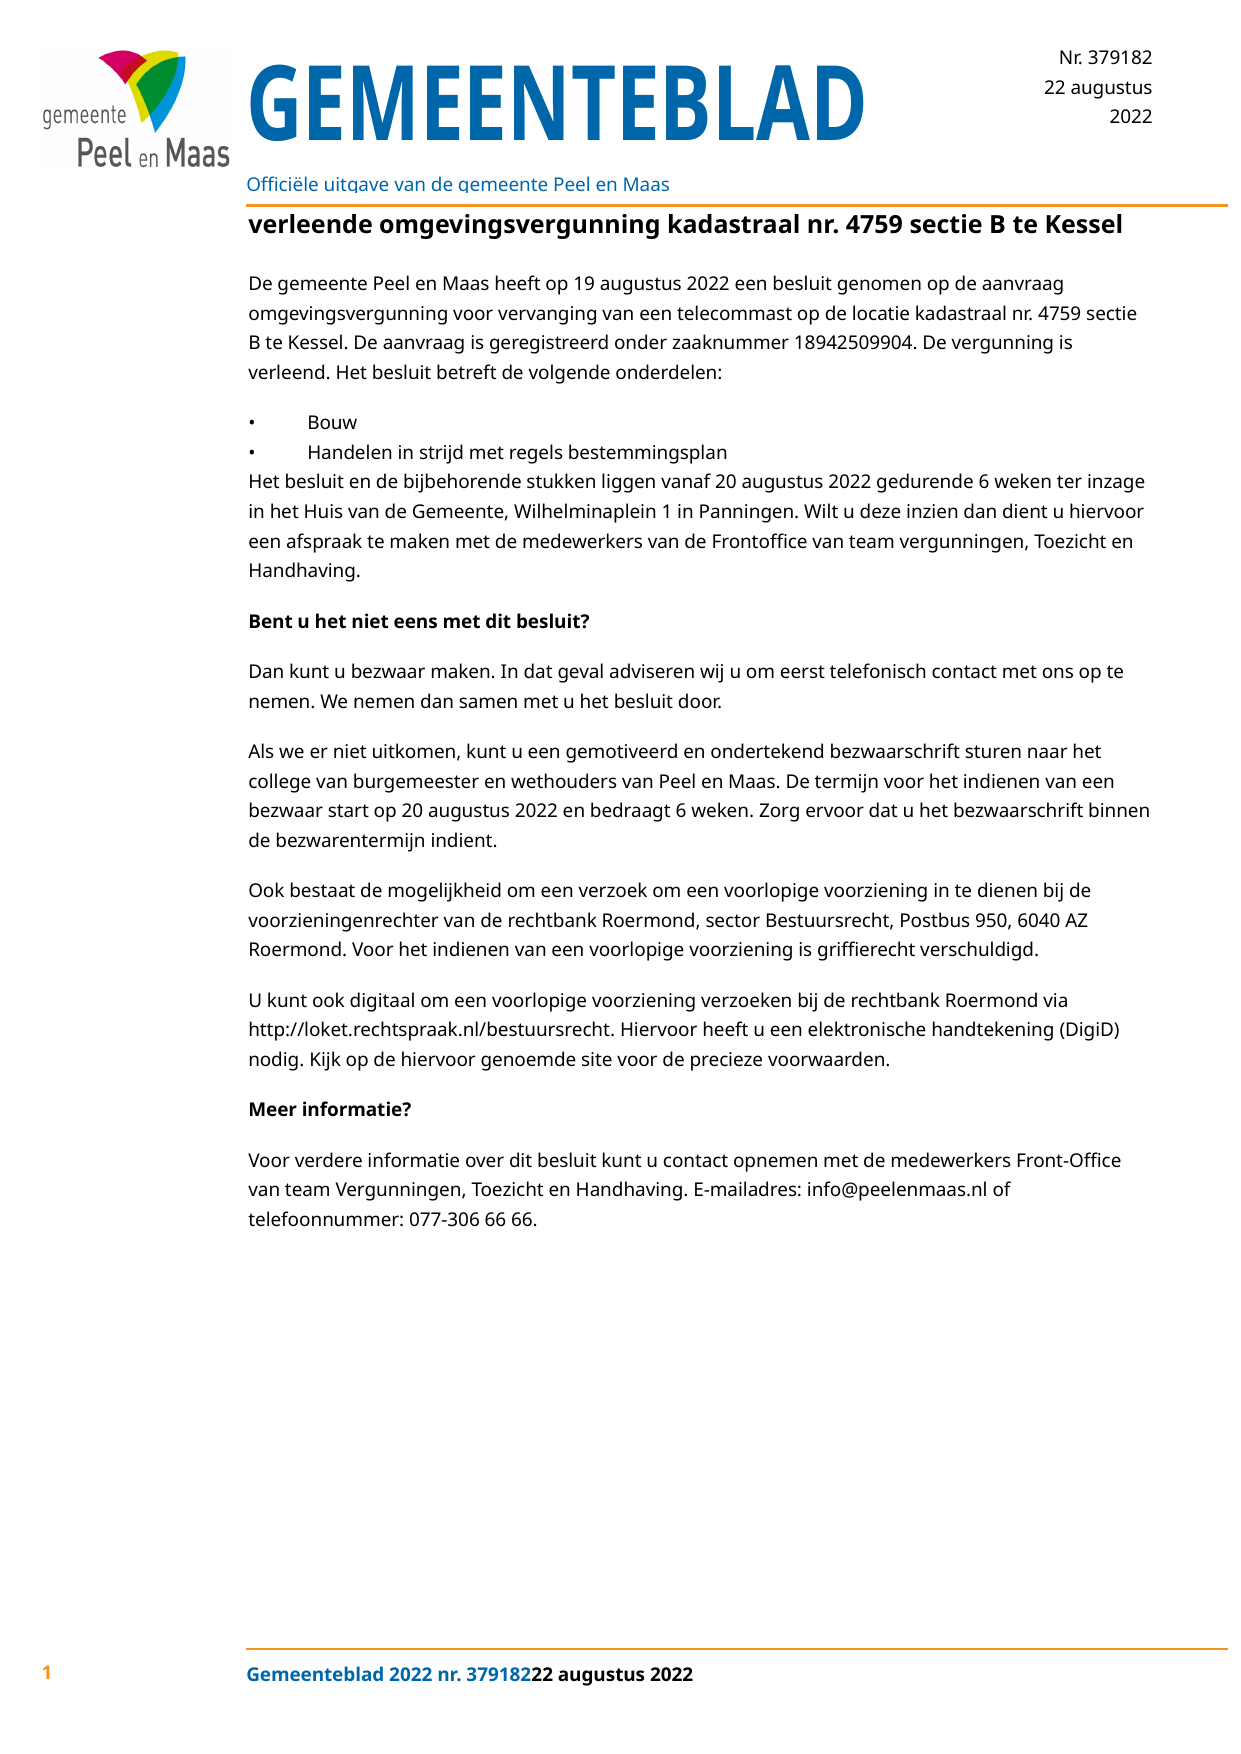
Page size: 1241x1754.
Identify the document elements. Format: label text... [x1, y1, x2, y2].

text verleende omgevingsvergunning kadastraal nr. 4759 sectie B te Kessel [248, 207, 1152, 241]
list Handelen in strijd met regels bestemmingsplan [248, 439, 1152, 465]
list Bouw [248, 409, 1152, 435]
picture [41, 47, 231, 172]
text Voor verdere informatie over dit besluit kunt u contact opnemen met de medewerkers Front-Office van team Vergunningen, Toezicht en Handhaving. E-mailadres: info@peelenmaas.nl of telefoonnummer: 077-306 66 66. [248, 1147, 1152, 1232]
text De gemeente Peel en Maas heeft op 19 augustus 2022 een besluit genomen op de aanvraag omgevingsvergunning voor vervanging van een telecommast op de locatie kadastraal nr. 4759 sectie B te Kessel. De aanvraag is geregistreerd onder zaaknummer 18942509904. De vergunning is verleend. Het besluit betreft de volgende onderdelen: [248, 270, 1152, 385]
text U kunt ook digitaal om een voorlopige voorziening verzoeken bij de rechtbank Roermond via http://loket.rechtspraak.nl/bestuursrecht. Hiervoor heeft u een elektronische handtekening (DigiD) nodig. Kijk op de hiervoor genoemde site voor de precieze voorwaarden. [248, 987, 1152, 1072]
text Dan kunt u bezwaar maken. In dat geval adviseren wij u om eerst telefonisch contact met ons op te nemen. We nemen dan samen met u het besluit door. [248, 658, 1152, 713]
text Als we er niet uitkomen, kunt u een gemotiveerd en ondertekend bezwaarschrift sturen naar het college van burgemeester en wethouders van Peel en Maas. De termijn voor het indienen van een bezwaar start op 20 augustus 2022 en bedraagt 6 weken. Zorg ervoor dat u het bezwaarschrift binnen de bezwarentermijn indient. [248, 738, 1152, 853]
text Ook bestaat de mogelijkheid om een verzoek om een voorlopige voorziening in te dienen bij de voorzieningenrechter van de rechtbank Roermond, sector Bestuursrecht, Postbus 950, 6040 AZ Roermond. Voor het indienen van een voorlopige voorziening is griffierecht verschuldigd. [248, 877, 1152, 962]
text Het besluit en de bijbehorende stukken liggen vanaf 20 augustus 2022 gedurende 6 weken ter inzage in het Huis van de Gemeente, Wilhelminaplein 1 in Panningen. Wilt u deze inzien dan dient u hiervoor een afspraak te maken met de medewerkers van de Frontoffice van team vergunningen, Toezicht en Handhaving. [248, 469, 1152, 583]
text Meer informatie? [248, 1097, 1152, 1122]
text Bent u het niet eens met dit besluit? [248, 608, 1152, 633]
